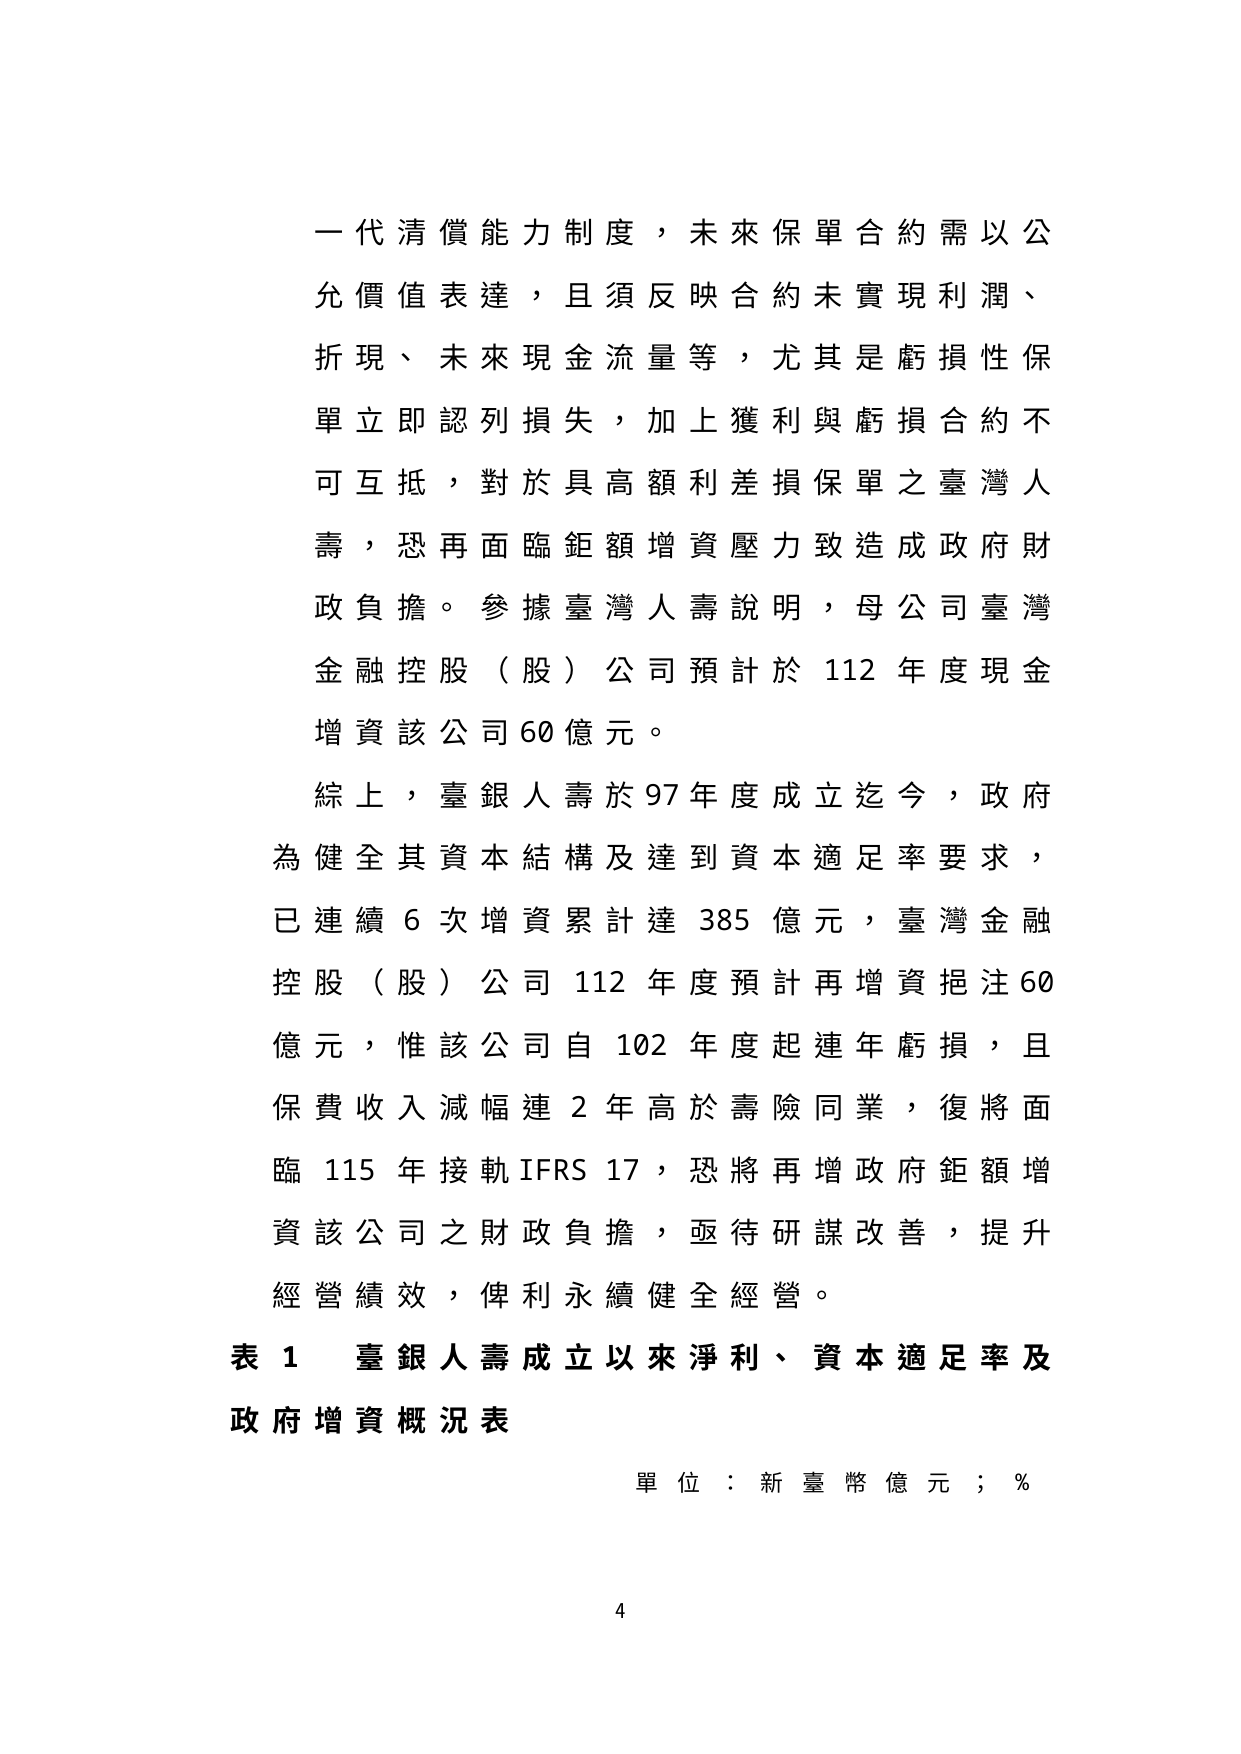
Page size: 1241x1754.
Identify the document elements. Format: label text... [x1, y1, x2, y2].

text 單位：新臺幣億元；% [212, 1439, 1043, 1502]
text 一代清償能力制度，未來保單合約需以公允價值表達，且須反映合約未實現利潤、折現、未來現金流量等，尤其是虧損性保單立即認列損失，加上獲利與虧損合約不可互抵，對於具高額利差損保單之臺灣人壽，恐再面臨鉅額增資壓力致造成政府財政負擔。參據臺灣人壽說明，母公司臺灣金融控股（股）公司預計於112年度現金增資該公司60億元。 [271, 189, 1058, 752]
text 綜上，臺銀人壽於97年度成立迄今，政府為健全其資本結構及達到資本適足率要求，已連續6次增資累計達385億元，臺灣金融控股（股）公司112年度預計再增資挹注60億元，惟該公司自102年度起連年虧損，且保費收入減幅連2年高於壽險同業，復將面臨115年接軌IFRS 17，恐將再增政府鉅額增資該公司之財政負擔，亟待研謀改善，提升經營績效，俾利永續健全經營。 [242, 752, 1058, 1314]
text 表1 臺銀人壽成立以來淨利、資本適足率及政府增資概況表 [184, 1314, 1058, 1439]
